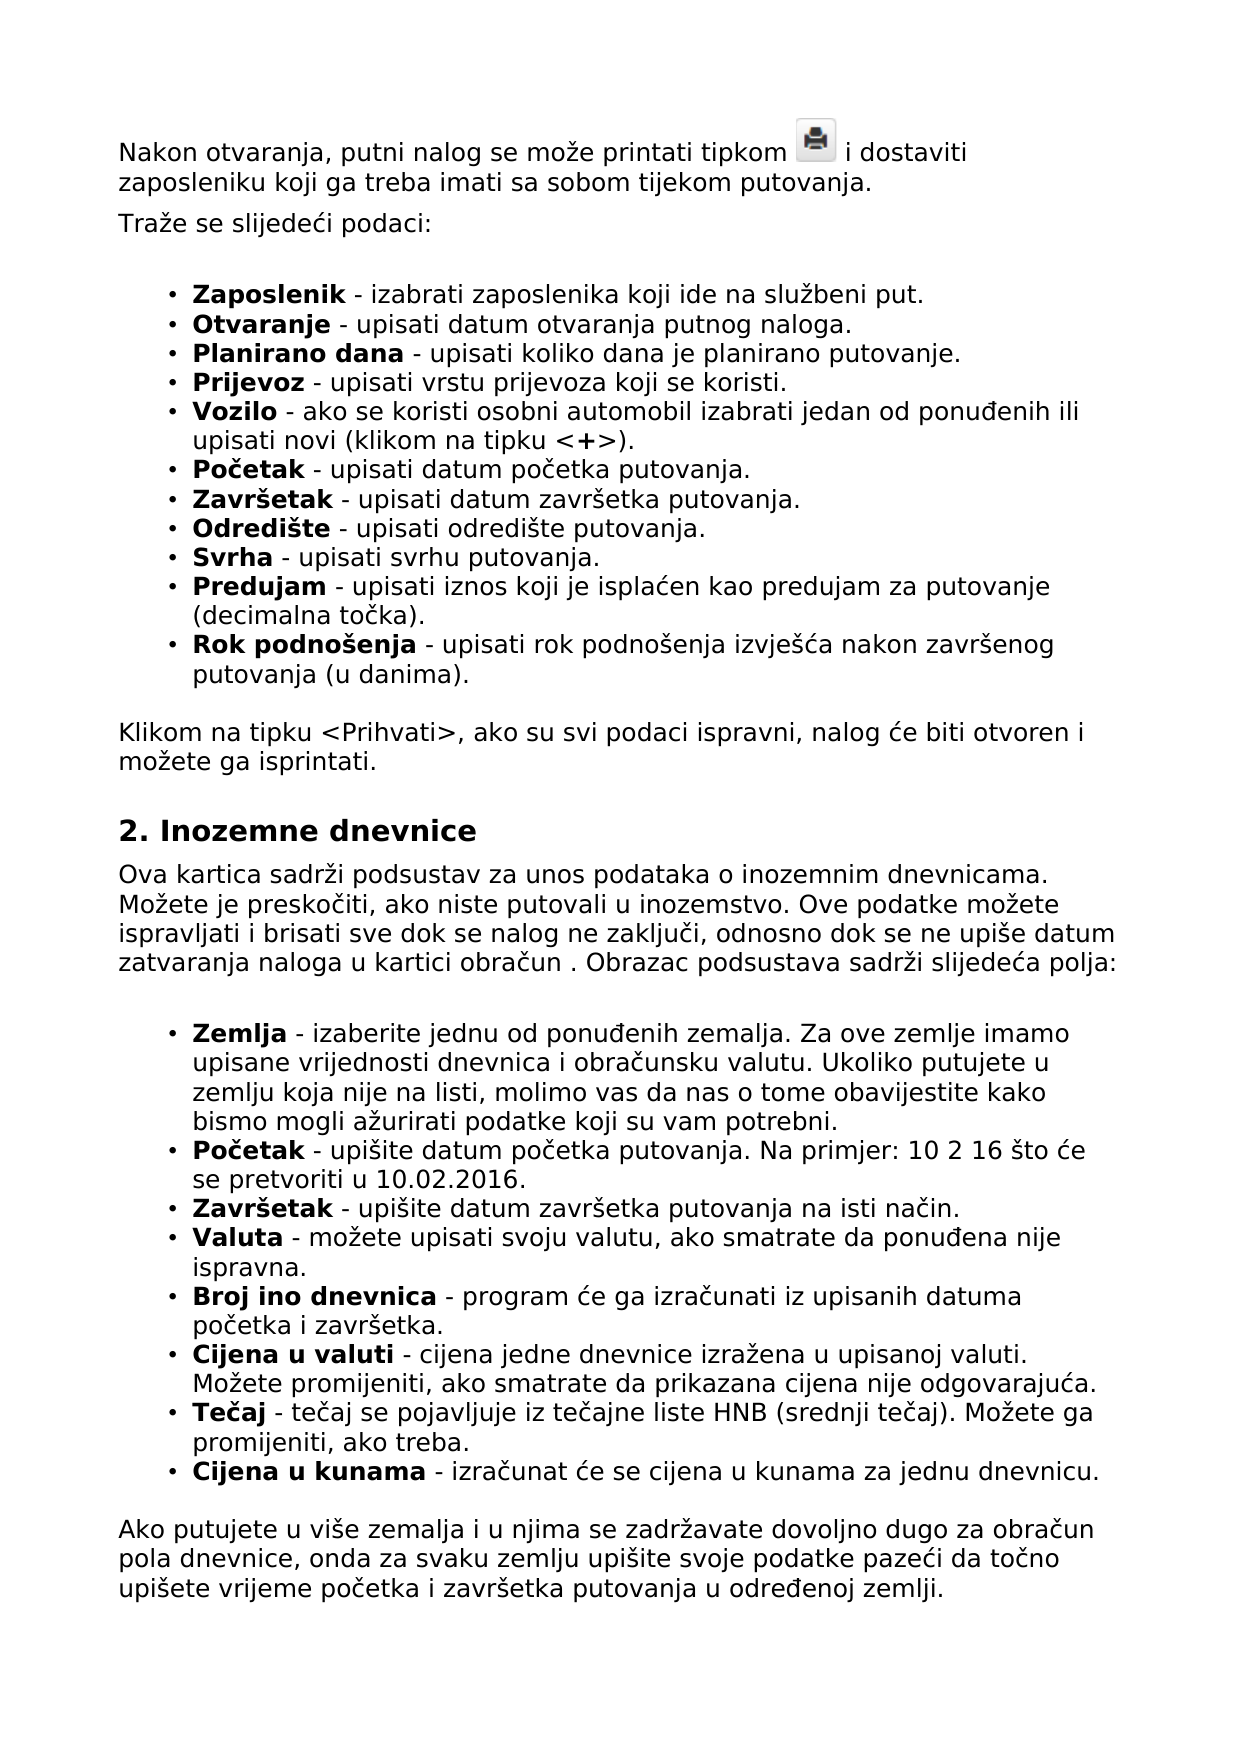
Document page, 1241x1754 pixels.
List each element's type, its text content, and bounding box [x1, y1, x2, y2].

list Završetak - upišite datum završetka putovanja na isti način. [177, 1194, 1122, 1223]
list Planirano dana - upisati koliko dana je planirano putovanje. [177, 339, 1122, 368]
list Zaposlenik - izabrati zaposlenika koji ide na službeni put. [177, 281, 1122, 310]
list Vozilo - ako se koristi osobni automobil izabrati jedan od ponuđenih ili upisati novi (klikom na tipku <+>). [177, 397, 1122, 456]
list Zemlja - izaberite jednu od ponuđenih zemalja. Za ove zemlje imamo upisane vrijednosti dnevnica i obračunsku valutu. Ukoliko putujete u zemlju koja nije na listi, molimo vas da nas o tome obavijestite kako bismo mogli ažurirati podatke koji su vam potrebni. [177, 1019, 1122, 1136]
text Klikom na tipku <Prihvati>, ako su svi podaci ispravni, nalog će biti otvoren i možete ga isprintati. [118, 718, 1122, 777]
list Početak - upisati datum početka putovanja. [177, 456, 1122, 485]
list Odredište - upisati odredište putovanja. [177, 514, 1122, 543]
text Ova kartica sadrži podsustav za unos podataka o inozemnim dnevnicama. Možete je preskočiti, ako niste putovali u inozemstvo. Ove podatke možete ispravljati i brisati sve dok se nalog ne zaključi, odnosno dok se ne upiše datum zatvaranja naloga u kartici obračun . Obrazac podsustava sadrži slijedeća polja: [118, 861, 1122, 977]
list Broj ino dnevnica - program će ga izračunati iz upisanih datuma početka i završetka. [177, 1282, 1122, 1340]
list Tečaj - tečaj se pojavljuje iz tečajne liste HNB (srednji tečaj). Možete ga promijeniti, ako treba. [177, 1398, 1122, 1457]
list Otvaranje - upisati datum otvaranja putnog naloga. [177, 310, 1122, 339]
picture [796, 118, 837, 162]
subtitle 2. Inozemne dnevnice [118, 814, 1122, 848]
list Početak - upišite datum početka putovanja. Na primjer: 10 2 16 što će se pretvoriti u 10.02.2016. [177, 1136, 1122, 1194]
list Svrha - upisati svrhu putovanja. [177, 543, 1122, 572]
text Traže se slijedeći podaci: [118, 209, 1122, 239]
list Cijena u valuti - cijena jedne dnevnice izražena u upisanoj valuti. Možete promijeniti, ako smatrate da prikazana cijena nije odgovarajuća. [177, 1340, 1122, 1398]
list Rok podnošenja - upisati rok podnošenja izvješća nakon završenog putovanja (u danima). [177, 631, 1122, 689]
list Cijena u kunama - izračunat će se cijena u kunama za jednu dnevnicu. [177, 1457, 1122, 1486]
list Predujam - upisati iznos koji je isplaćen kao predujam za putovanje (decimalna točka). [177, 572, 1122, 631]
text Nakon otvaranja, putni nalog se može printati tipkom i dostaviti zaposleniku koji ga treba imati sa sobom tijekom putovanja. [118, 118, 1122, 197]
list Prijevoz - upisati vrstu prijevoza koji se koristi. [177, 368, 1122, 397]
text Ako putujete u više zemalja i u njima se zadržavate dovoljno dugo za obračun pola dnevnice, onda za svaku zemlju upišite svoje podatke pazeći da točno upišete vrijeme početka i završetka putovanja u određenoj zemlji. [118, 1516, 1122, 1603]
list Valuta - možete upisati svoju valutu, ako smatrate da ponuđena nije ispravna. [177, 1223, 1122, 1282]
list Završetak - upisati datum završetka putovanja. [177, 485, 1122, 514]
